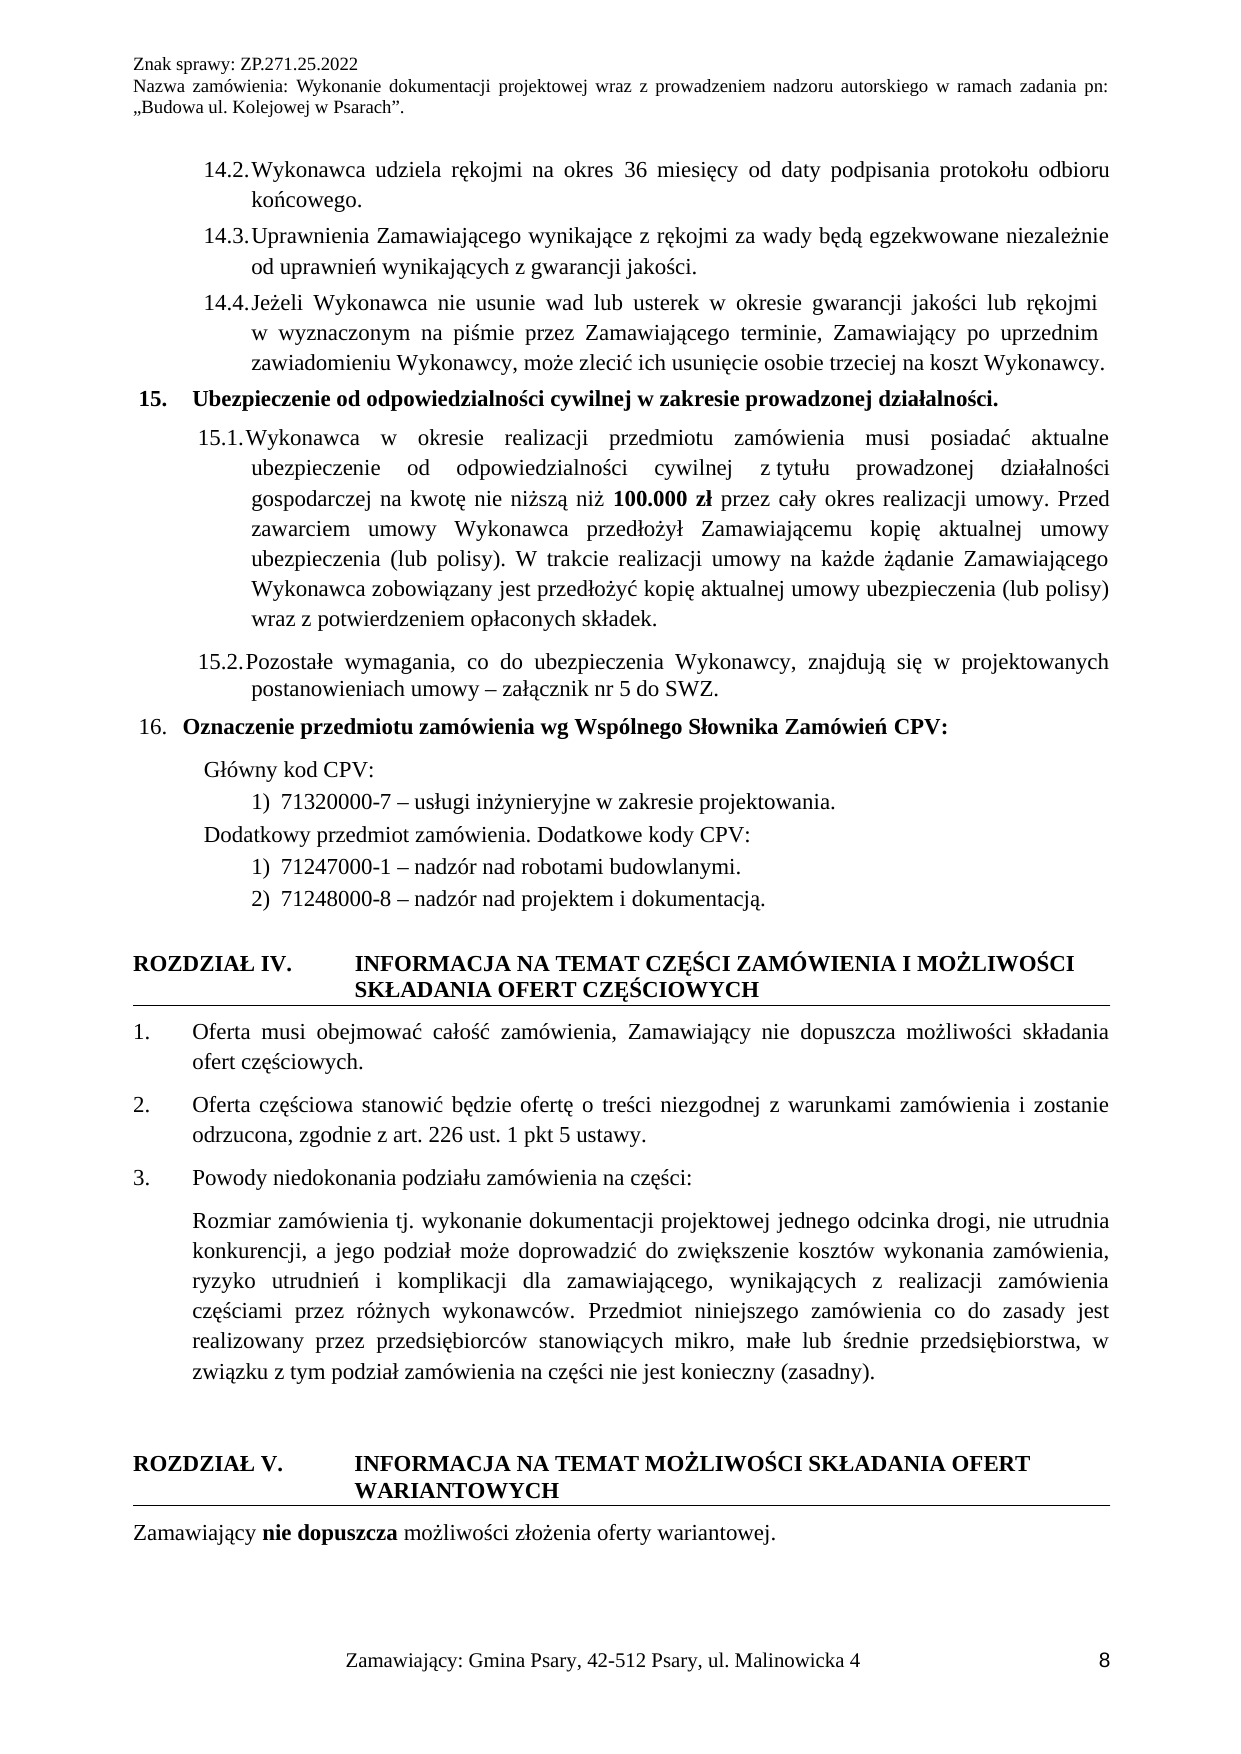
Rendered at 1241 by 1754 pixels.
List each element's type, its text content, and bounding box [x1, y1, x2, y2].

list Powody niedokonania podziału zamówienia na części: [133, 1164, 1110, 1190]
text Zamawiający nie dopuszcza możliwości złożenia oferty wariantowej. [133, 1519, 1107, 1545]
text Rozmiar zamówienia tj. wykonanie dokumentacji projektowej jednego odcinka drogi, nie utrudnia konkurencji, a jego podział może doprowadzić do zwiększenie kosztów wykonania zamówienia, ryzyko utrudnień i komplikacji dla zamawiającego, wynikających z realizacji zamówienia częściami przez różnych wykonawców. Przedmiot niniejszego zamówienia co do zasady jest realizowany przez przedsiębiorców stanowiących mikro, małe lub średnie przedsiębiorstwa, w związku z tym podział zamówienia na części nie jest konieczny (zasadny). [192, 1207, 1110, 1384]
list Pozostałe wymagania, co do ubezpieczenia Wykonawcy, znajdują się w projektowanych postanowieniach umowy – załącznik nr 5 do SWZ. [192, 648, 1110, 701]
list Uprawnienia Zamawiającego wynikające z rękojmi za wady będą egzekwowane niezależnie od uprawnień wynikających z gwarancji jakości. [198, 222, 1110, 279]
list Wykonawca udziela rękojmi na okres 36 miesięcy od daty podpisania protokołu odbioru końcowego. [198, 156, 1110, 213]
list Oferta musi obejmować całość zamówienia, Zamawiający nie dopuszcza możliwości składania ofert częściowych. [133, 1018, 1110, 1075]
text ROZDZIAŁ V. INFORMACJA NA TEMAT MOŻLIWOŚCI SKŁADANIA OFERT WARIANTOWYCH [133, 1451, 1110, 1505]
text ROZDZIAŁ IV. INFORMACJA NA TEMAT CZĘŚCI ZAMÓWIENIA I MOŻLIWOŚCI SKŁADANIA OFERT CZĘŚCIOWYCH [133, 950, 1110, 1005]
list Oznaczenie przedmiotu zamówienia wg Wspólnego Słownika Zamówień CPV: [133, 713, 1110, 740]
list Oferta częściowa stanowić będzie ofertę o treści niezgodnej z warunkami zamówienia i zostanie odrzucona, zgodnie z art. 226 ust. 1 pkt 5 ustawy. [133, 1091, 1110, 1148]
list Główny kod CPV: [204, 756, 1110, 782]
list Dodatkowy przedmiot zamówienia. Dodatkowe kody CPV: [204, 821, 1110, 847]
list 71247000-1 – nadzór nad robotami budowlanymi. [251, 853, 1110, 879]
list 71320000-7 – usługi inżynieryjne w zakresie projektowania. [251, 788, 1110, 815]
list Wykonawca w okresie realizacji przedmiotu zamówienia musi posiadać aktualne ubezpieczenie od odpowiedzialności cywilnej z tytułu prowadzonej działalności gospodarczej na kwotę nie niższą niż 100.000 zł przez cały okres realizacji umowy. Przed zawarciem umowy Wykonawca przedłożył Zamawiającemu kopię aktualnej umowy ubezpieczenia (lub polisy). W trakcie realizacji umowy na każde żądanie Zamawiającego Wykonawca zobowiązany jest przedłożyć kopię aktualnej umowy ubezpieczenia (lub polisy) wraz z potwierdzeniem opłaconych składek. [192, 424, 1110, 632]
list Ubezpieczenie od odpowiedzialności cywilnej w zakresie prowadzonej działalności. [133, 385, 1110, 412]
list 71248000-8 – nadzór nad projektem i dokumentacją. [251, 885, 1110, 912]
list Jeżeli Wykonawca nie usunie wad lub usterek w okresie gwarancji jakości lub rękojmi w wyznaczonym na piśmie przez Zamawiającego terminie, Zamawiający po uprzednim zawiadomieniu Wykonawcy, może zlecić ich usunięcie osobie trzeciej na koszt Wykonawcy. [198, 289, 1110, 376]
